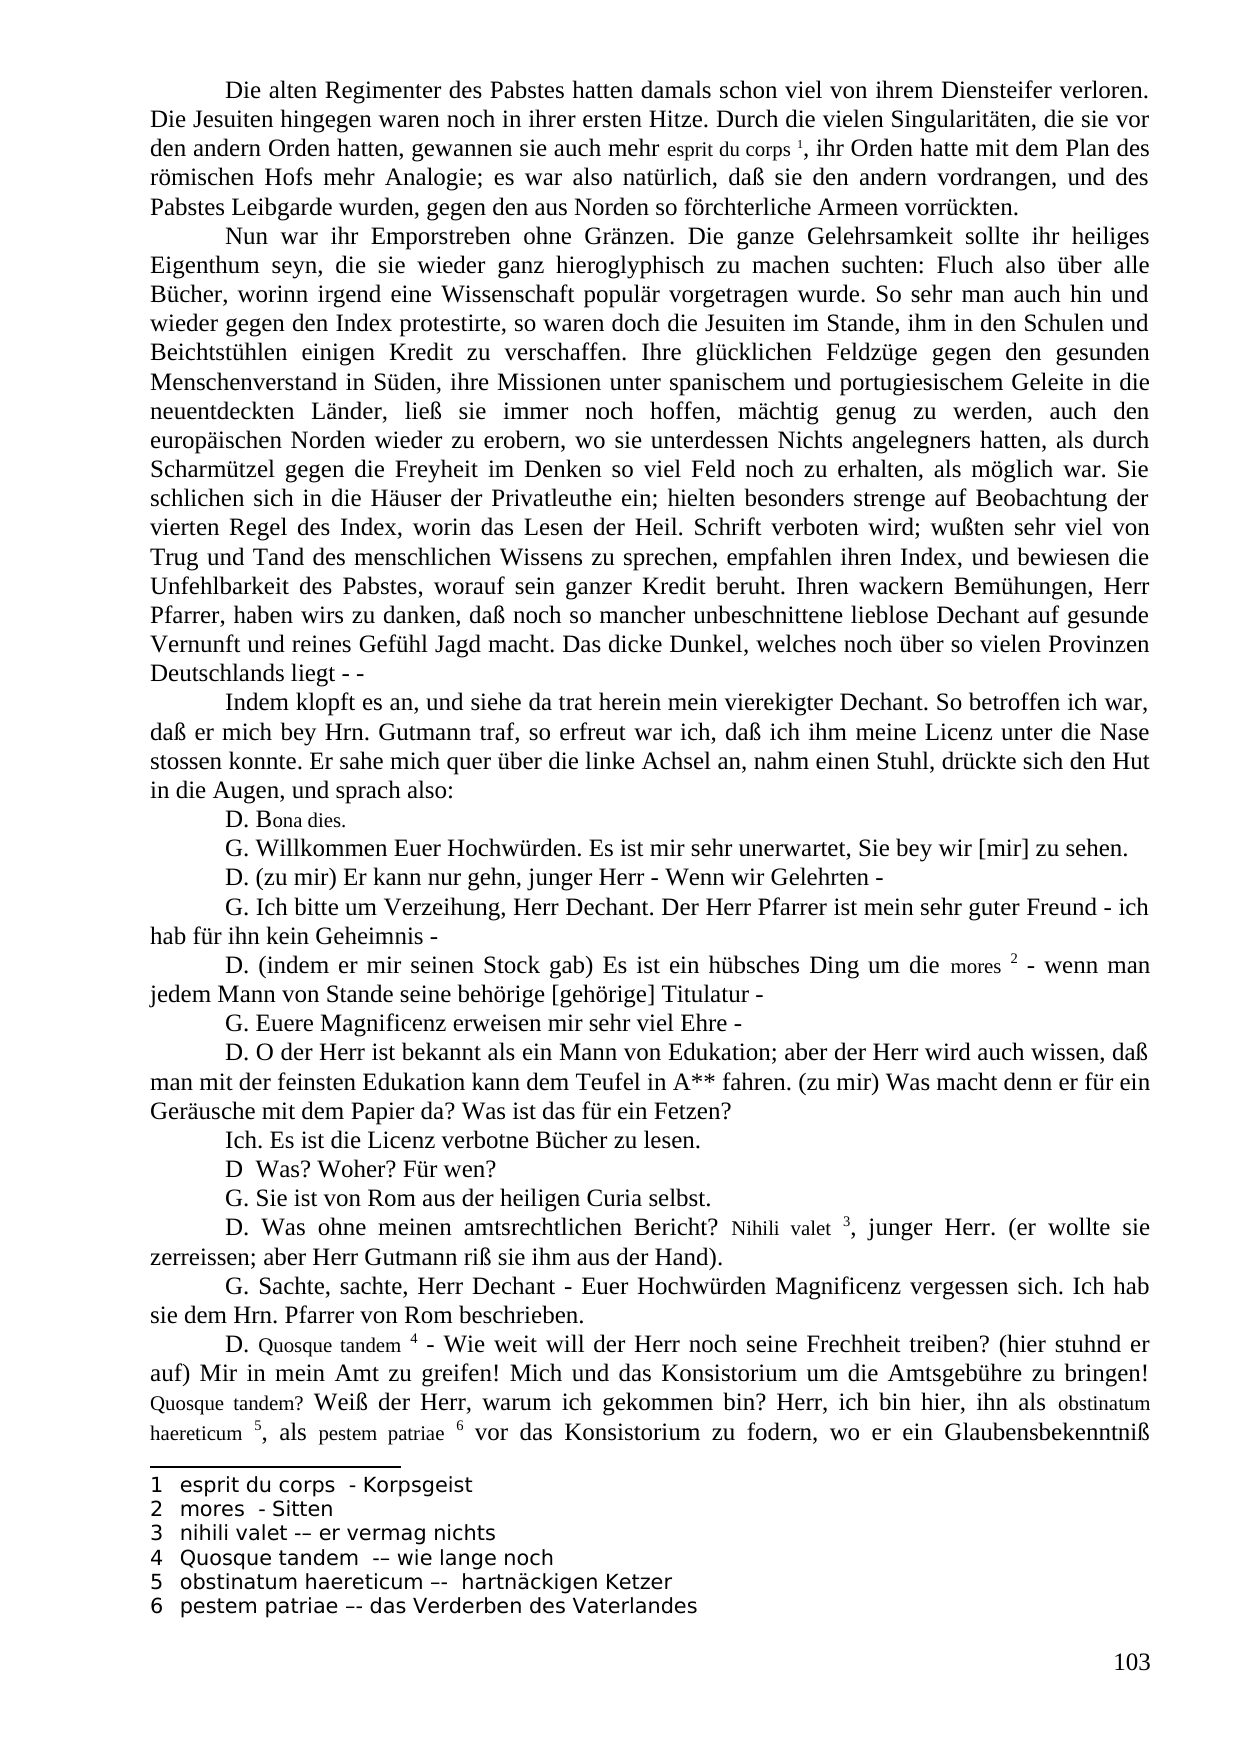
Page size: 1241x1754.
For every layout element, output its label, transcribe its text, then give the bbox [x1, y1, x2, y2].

text mores - Sitten [150, 1497, 1151, 1521]
text D. (zu mir) Er kann nur gehn, junger Herr - Wenn wir Gelehrten - [150, 862, 1151, 891]
text D. Was ohne meinen amtsrechtlichen Bericht? Nihili valet , junger Herr. (er wollte sie zerreissen; aber Herr Gutmann riß sie ihm aus der Hand). [150, 1212, 1151, 1270]
text G. Euere Magnificenz erweisen mir sehr viel Ehre - [150, 1008, 1151, 1037]
text G. Sie ist von Rom aus der heiligen Curia selbst. [150, 1183, 1151, 1212]
text obstinatum haereticum –- hartnäckigen Ketzer [150, 1570, 1151, 1594]
text D. (indem er mir seinen Stock gab) Es ist ein hübsches Ding um die mores - wenn man jedem Mann von Stande seine behörige [gehörige] Titulatur - [150, 949, 1151, 1008]
text Indem klopft es an, und siehe da trat herein mein vierekigter Dechant. So betroffen ich war, daß er mich bey Hrn. Gutmann traf, so erfreut war ich, daß ich ihm meine Licenz unter die Nase stossen konnte. Er sahe mich quer über die linke Achsel an, nahm einen Stuhl, drückte sich den Hut in die Augen, und sprach also: [150, 687, 1151, 804]
text D. Bona dies. [150, 804, 1151, 833]
text D Was? Woher? Für wen? [150, 1154, 1151, 1183]
text G. Ich bitte um Verzeihung, Herr Dechant. Der Herr Pfarrer ist mein sehr guter Freund - ich hab für ihn kein Geheimnis - [150, 891, 1151, 949]
text esprit du corps - Korpsgeist [150, 1473, 1151, 1497]
text D. O der Herr ist bekannt als ein Mann von Edukation; aber der Herr wird auch wissen, daß man mit der feinsten Edukation kann dem Teufel in A** fahren. (zu mir) Was macht denn er für ein Geräusche mit dem Papier da? Was ist das für ein Fetzen? [150, 1037, 1151, 1124]
text Die alten Regimenter des Pabstes hatten damals schon viel von ihrem Diensteifer verloren. Die Jesuiten hingegen waren noch in ihrer ersten Hitze. Durch die vielen Singularitäten, die sie vor den andern Orden hatten, gewannen sie auch mehr esprit du corps , ihr Orden hatte mit dem Plan des römischen Hofs mehr Analogie; es war also natürlich, daß sie den andern vordrangen, und des Pabstes Leibgarde wurden, gegen den aus Norden so förchterliche Armeen vorrückten. [150, 75, 1151, 220]
text nihili valet -– er vermag nichts [150, 1521, 1151, 1546]
text G. Sachte, sachte, Herr Dechant - Euer Hochwürden Magnificenz vergessen sich. Ich hab sie dem Hrn. Pfarrer von Rom beschrieben. [150, 1270, 1151, 1329]
text Quosque tandem -– wie lange noch [150, 1546, 1151, 1570]
text Nun war ihr Emporstreben ohne Gränzen. Die ganze Gelehrsamkeit sollte ihr heiliges Eigenthum seyn, die sie wieder ganz hieroglyphisch zu machen suchten: Fluch also über alle Bücher, worinn irgend eine Wissenschaft populär vorgetragen wurde. So sehr man auch hin und wieder gegen den Index protestirte, so waren doch die Jesuiten im Stande, ihm in den Schulen und Beichtstühlen einigen Kredit zu verschaffen. Ihre glücklichen Feldzüge gegen den gesunden Menschenverstand in Süden, ihre Missionen unter spanischem und portugiesischem Geleite in die neuentdeckten Länder, ließ sie immer noch hoffen, mächtig genug zu werden, auch den europäischen Norden wieder zu erobern, wo sie unterdessen Nichts angelegners hatten, als durch Scharmützel gegen die Freyheit im Denken so viel Feld noch zu erhalten, als möglich war. Sie schlichen sich in die Häuser der Privatleuthe ein; hielten besonders strenge auf Beobachtung der vierten Regel des Index, worin das Lesen der Heil. Schrift verboten wird; wußten sehr viel von Trug und Tand des menschlichen Wissens zu sprechen, empfahlen ihren Index, und bewiesen die Unfehlbarkeit des Pabstes, worauf sein ganzer Kredit beruht. Ihren wackern Bemühungen, Herr Pfarrer, haben wirs zu danken, daß noch so mancher unbeschnittene lieblose Dechant auf gesunde Vernunft und reines Gefühl Jagd macht. Das dicke Dunkel, welches noch über so vielen Provinzen Deutschlands liegt - - [150, 220, 1151, 687]
text Ich. Es ist die Licenz verbotne Bücher zu lesen. [150, 1124, 1151, 1154]
text G. Willkommen Euer Hochwürden. Es ist mir sehr unerwartet, Sie bey wir [mir] zu sehen. [150, 833, 1151, 862]
text D. Quosque tandem - Wie weit will der Herr noch seine Frechheit treiben? (hier stuhnd er auf) Mir in mein Amt zu greifen! Mich und das Konsistorium um die Amtsgebühre zu bringen! Quosque tandem? Weiß der Herr, warum ich gekommen bin? Herr, ich bin hier, ihn als obstinatum haereticum , als pestem patriae vor das Konsistorium zu fodern, wo er ein Glaubensbekenntniß [150, 1329, 1151, 1445]
text pestem patriae –- das Verderben des Vaterlandes [150, 1594, 1151, 1618]
